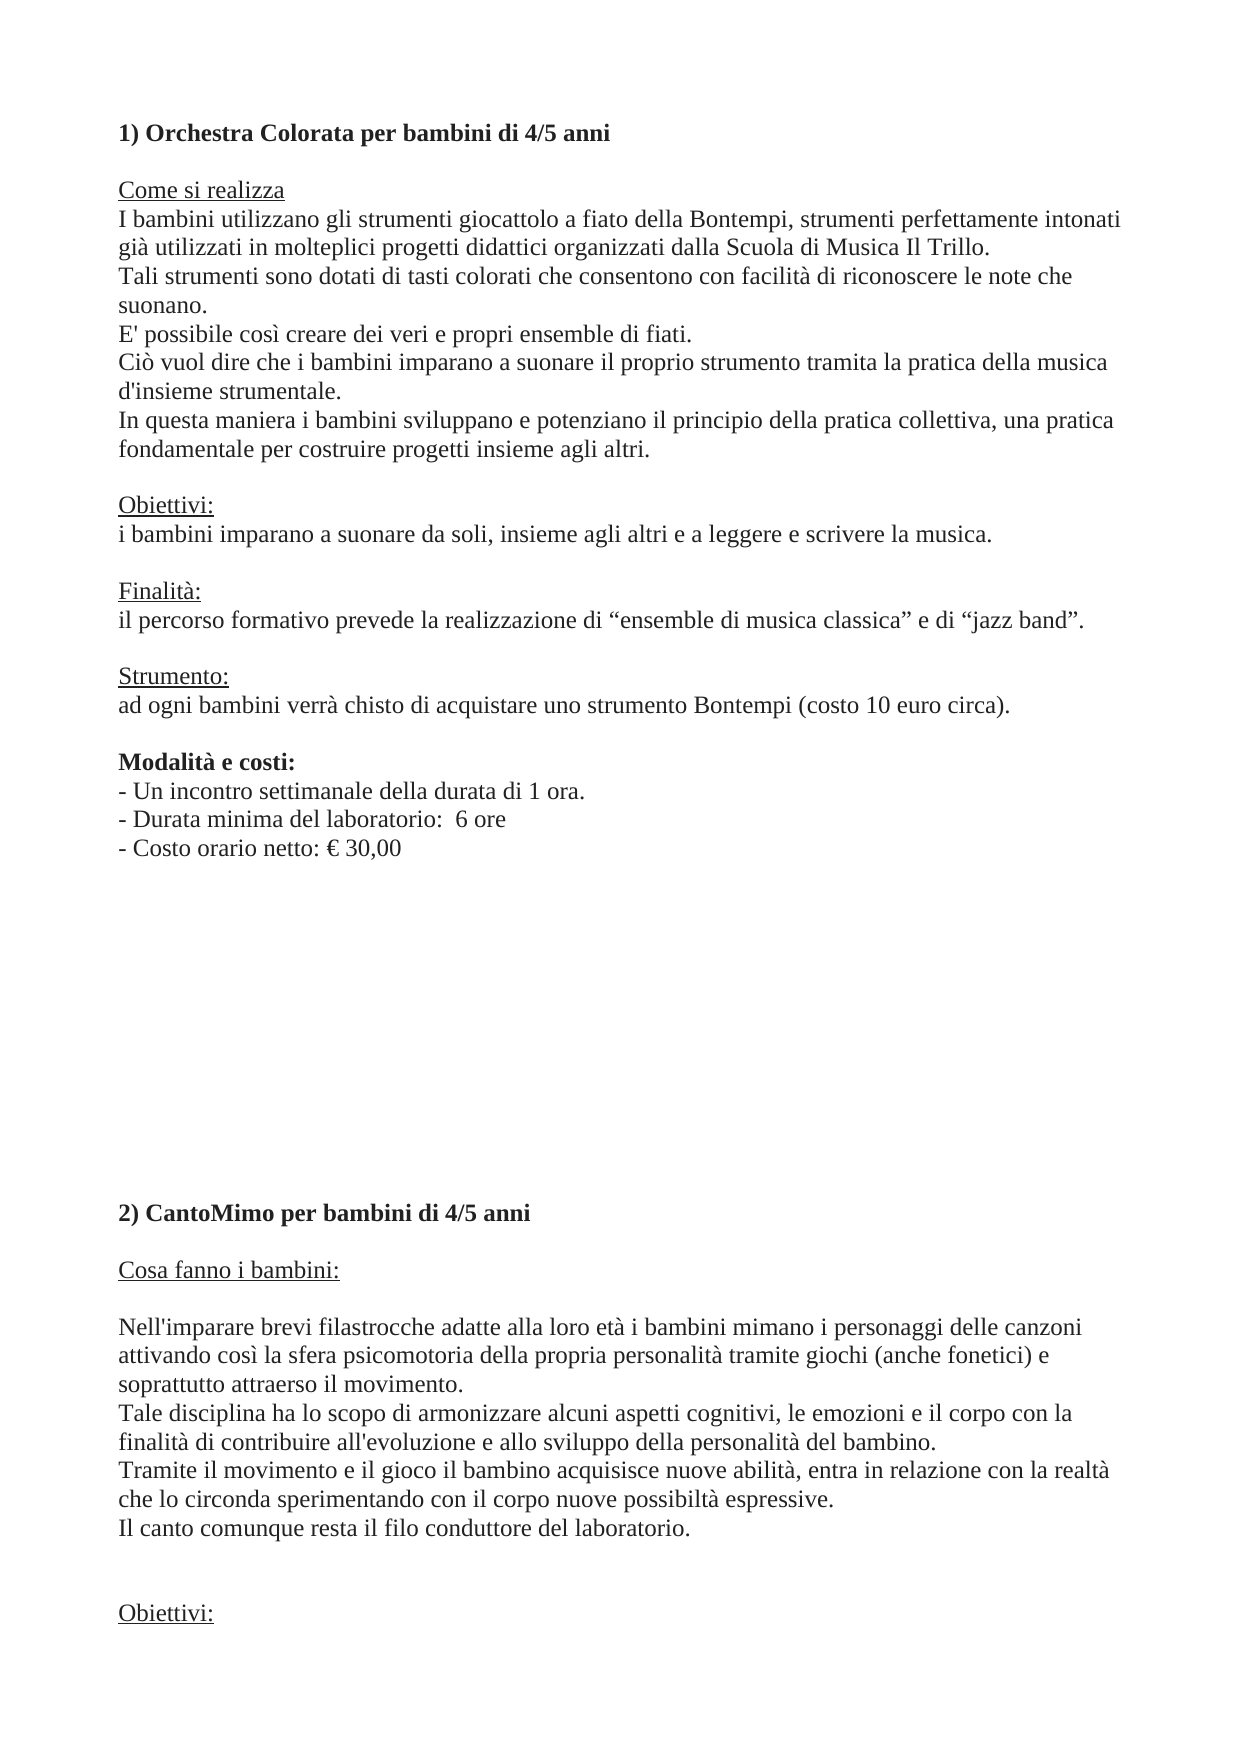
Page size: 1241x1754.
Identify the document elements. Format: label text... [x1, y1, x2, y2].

text il percorso formativo prevede la realizzazione di “ensemble di musica classica” e di “jazz band”. [118, 605, 1122, 633]
text Come si realizza [118, 175, 1122, 204]
text Il canto comunque resta il filo conduttore del laboratorio. [118, 1513, 1122, 1542]
text Tale disciplina ha lo scopo di armonizzare alcuni aspetti cognitivi, le emozioni e il corpo con la finalità di contribuire all'evoluzione e allo sviluppo della personalità del bambino. [118, 1398, 1122, 1456]
text E' possibile così creare dei veri e propri ensemble di fiati. [118, 319, 1122, 347]
text - Un incontro settimanale della durata di 1 ora. [118, 776, 1122, 804]
text Finalità: [118, 576, 1122, 605]
text I bambini utilizzano gli strumenti giocattolo a fiato della Bontempi, strumenti perfettamente intonati già utilizzati in molteplici progetti didattici organizzati dalla Scuola di Musica Il Trillo. [118, 204, 1122, 261]
text Obiettivi: [118, 490, 1122, 519]
text Tramite il movimento e il gioco il bambino acquisisce nuove abilità, entra in relazione con la realtà che lo circonda sperimentando con il corpo nuove possibiltà espressive. [118, 1456, 1122, 1513]
text i bambini imparano a suonare da soli, insieme agli altri e a leggere e scrivere la musica. [118, 519, 1122, 548]
text Cosa fanno i bambini: [118, 1255, 1122, 1284]
text Tali strumenti sono dotati di tasti colorati che consentono con facilità di riconoscere le note che suonano. [118, 261, 1122, 319]
text - Costo orario netto: € 30,00 [118, 833, 1122, 862]
text Nell'imparare brevi filastrocche adatte alla loro età i bambini mimano i personaggi delle canzoni attivando così la sfera psicomotoria della propria personalità tramite giochi (anche fonetici) e soprattutto attraerso il movimento. [118, 1312, 1122, 1398]
text - Durata minima del laboratorio: 6 ore [118, 804, 1122, 833]
text Strumento: [118, 661, 1122, 690]
text In questa maniera i bambini sviluppano e potenziano il principio della pratica collettiva, una pratica fondamentale per costruire progetti insieme agli altri. [118, 405, 1122, 462]
text Modalità e costi: [118, 747, 1122, 776]
text Ciò vuol dire che i bambini imparano a suonare il proprio strumento tramita la pratica della musica d'insieme strumentale. [118, 347, 1122, 405]
text 1) Orchestra Colorata per bambini di 4/5 anni [118, 118, 1122, 147]
text Obiettivi: [118, 1598, 1122, 1627]
text ad ogni bambini verrà chisto di acquistare uno strumento Bontempi (costo 10 euro circa). [118, 690, 1122, 719]
text 2) CantoMimo per bambini di 4/5 anni [118, 1198, 1122, 1227]
